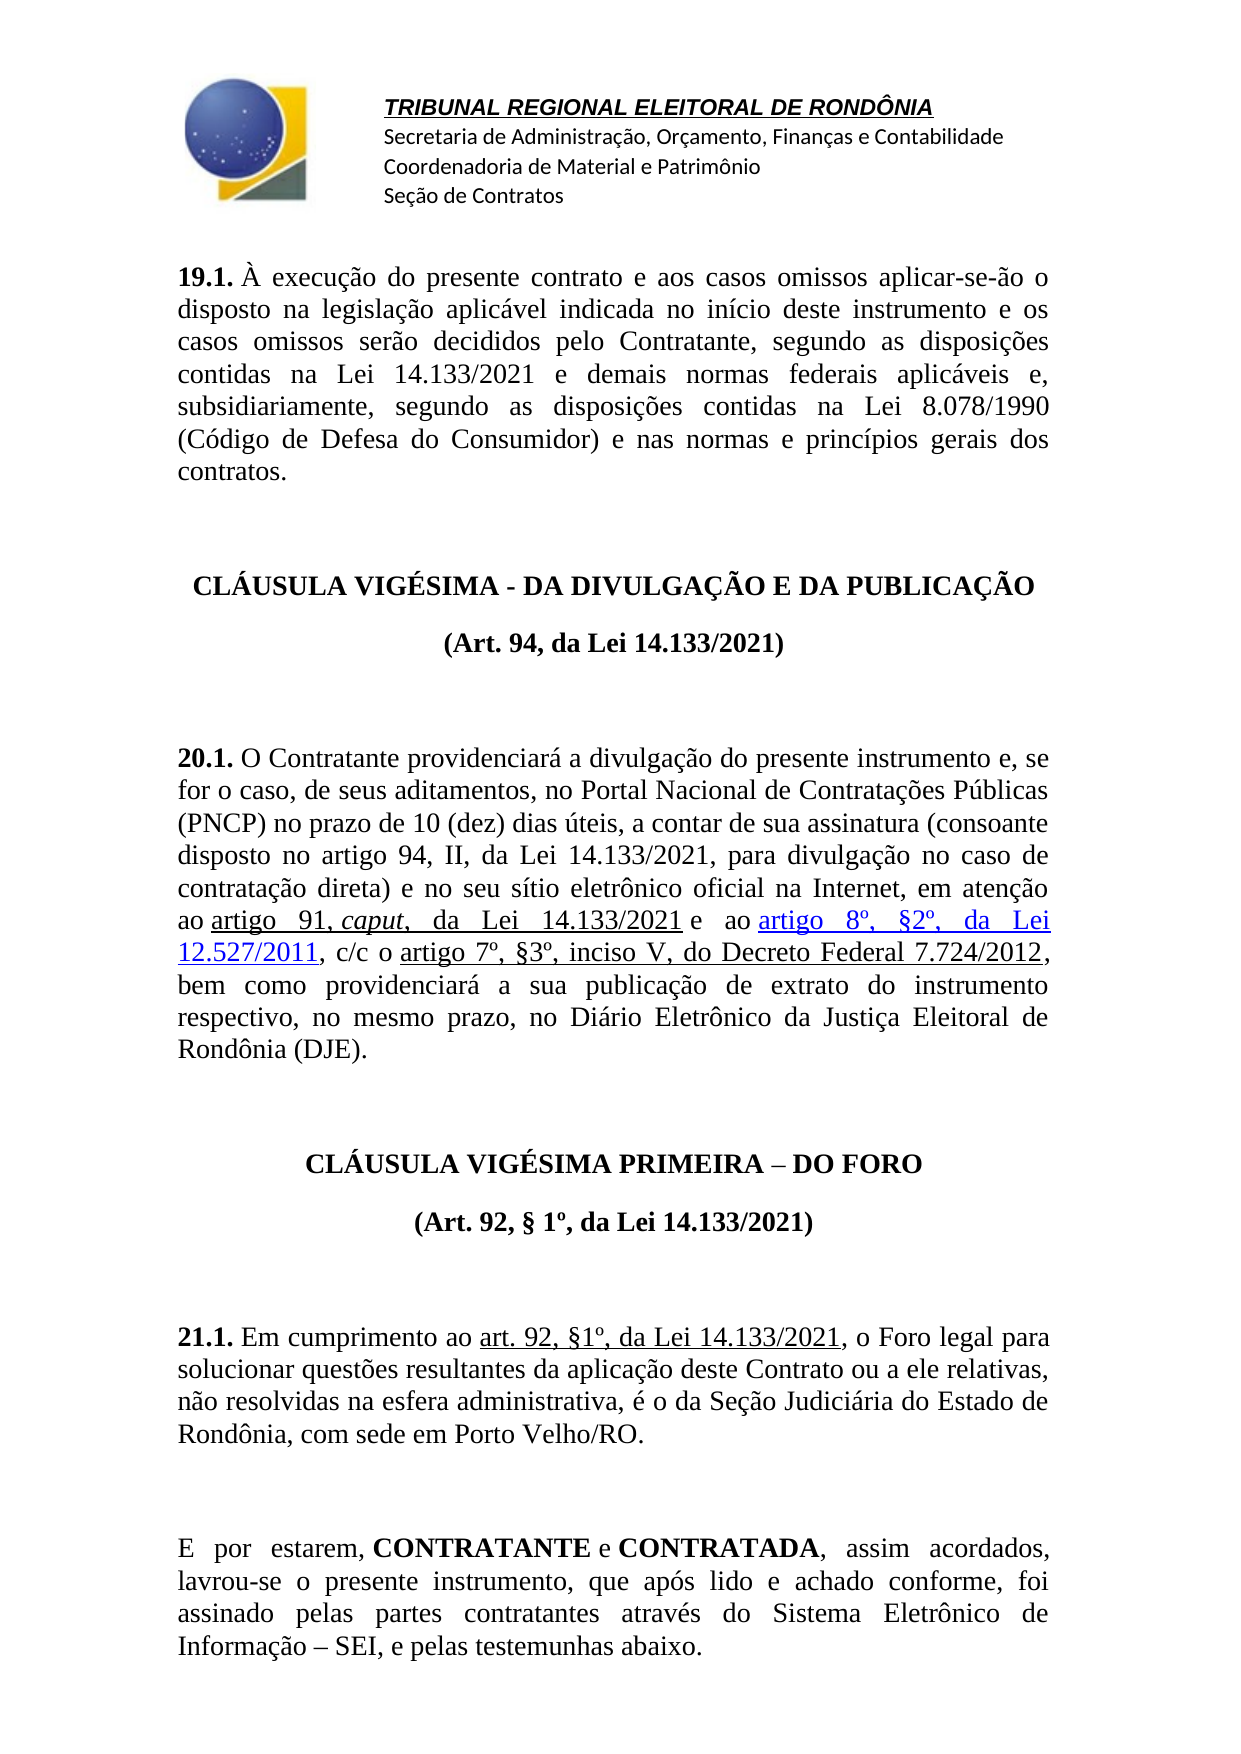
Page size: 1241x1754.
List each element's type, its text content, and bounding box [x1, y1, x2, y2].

text 21.1. Em cumprimento ao art. 92, §1º, da Lei 14.133/2021, o Foro legal para solucionar questões resultantes da aplicação deste Contrato ou a ele relativas, não resolvidas na esfera administrativa, é o da Seção Judiciária do Estado de Rondônia, com sede em Porto Velho/RO. [177, 1319, 1051, 1449]
text 19.1. À execução do presente contrato e aos casos omissos aplicar-se-ão o disposto na legislação aplicável indicada no início deste instrumento e os casos omissos serão decididos pelo Contratante, segundo as disposições contidas na Lei 14.133/2021 e demais normas federais aplicáveis e, subsidiariamente, segundo as disposições contidas na Lei 8.078/1990 (Código de Defesa do Consumidor) e nas normas e princípios gerais dos contratos. [177, 260, 1051, 486]
text 20.1. O Contratante providenciará a divulgação do presente instrumento e, se for o caso, de seus aditamentos, no Portal Nacional de Contratações Públicas (PNCP) no prazo de 10 (dez) dias úteis, a contar de sua assinatura (consoante disposto no artigo 94, II, da Lei 14.133/2021, para divulgação no caso de contratação direta) e no seu sítio eletrônico oficial na Internet, em atenção ao artigo 91, caput, da Lei 14.133/2021 e ao artigo 8º, §2º, da Lei 12.527/2011, c/c o artigo 7º, §3º, inciso V, do Decreto Federal 7.724/2012, bem como providenciará a sua publicação de extrato do instrumento respectivo, no mesmo prazo, no Diário Eletrônico da Justiça Eleitoral de Rondônia (DJE). [177, 741, 1051, 1065]
text (Art. 94, da Lei 14.133/2021) [177, 626, 1051, 659]
text (Art. 92, § 1º, da Lei 14.133/2021) [177, 1205, 1051, 1237]
text CLÁUSULA VIGÉSIMA - DA DIVULGAÇÃO E DA PUBLICAÇÃO [177, 569, 1051, 601]
text E por estarem, CONTRATANTE e CONTRATADA, assim acordados, lavrou-se o presente instrumento, que após lido e achado conforme, foi assinado pelas partes contratantes através do Sistema Eletrônico de Informação – SEI, e pelas testemunhas abaixo. [177, 1532, 1051, 1661]
text CLÁUSULA VIGÉSIMA PRIMEIRA – DO FORO [177, 1147, 1051, 1180]
